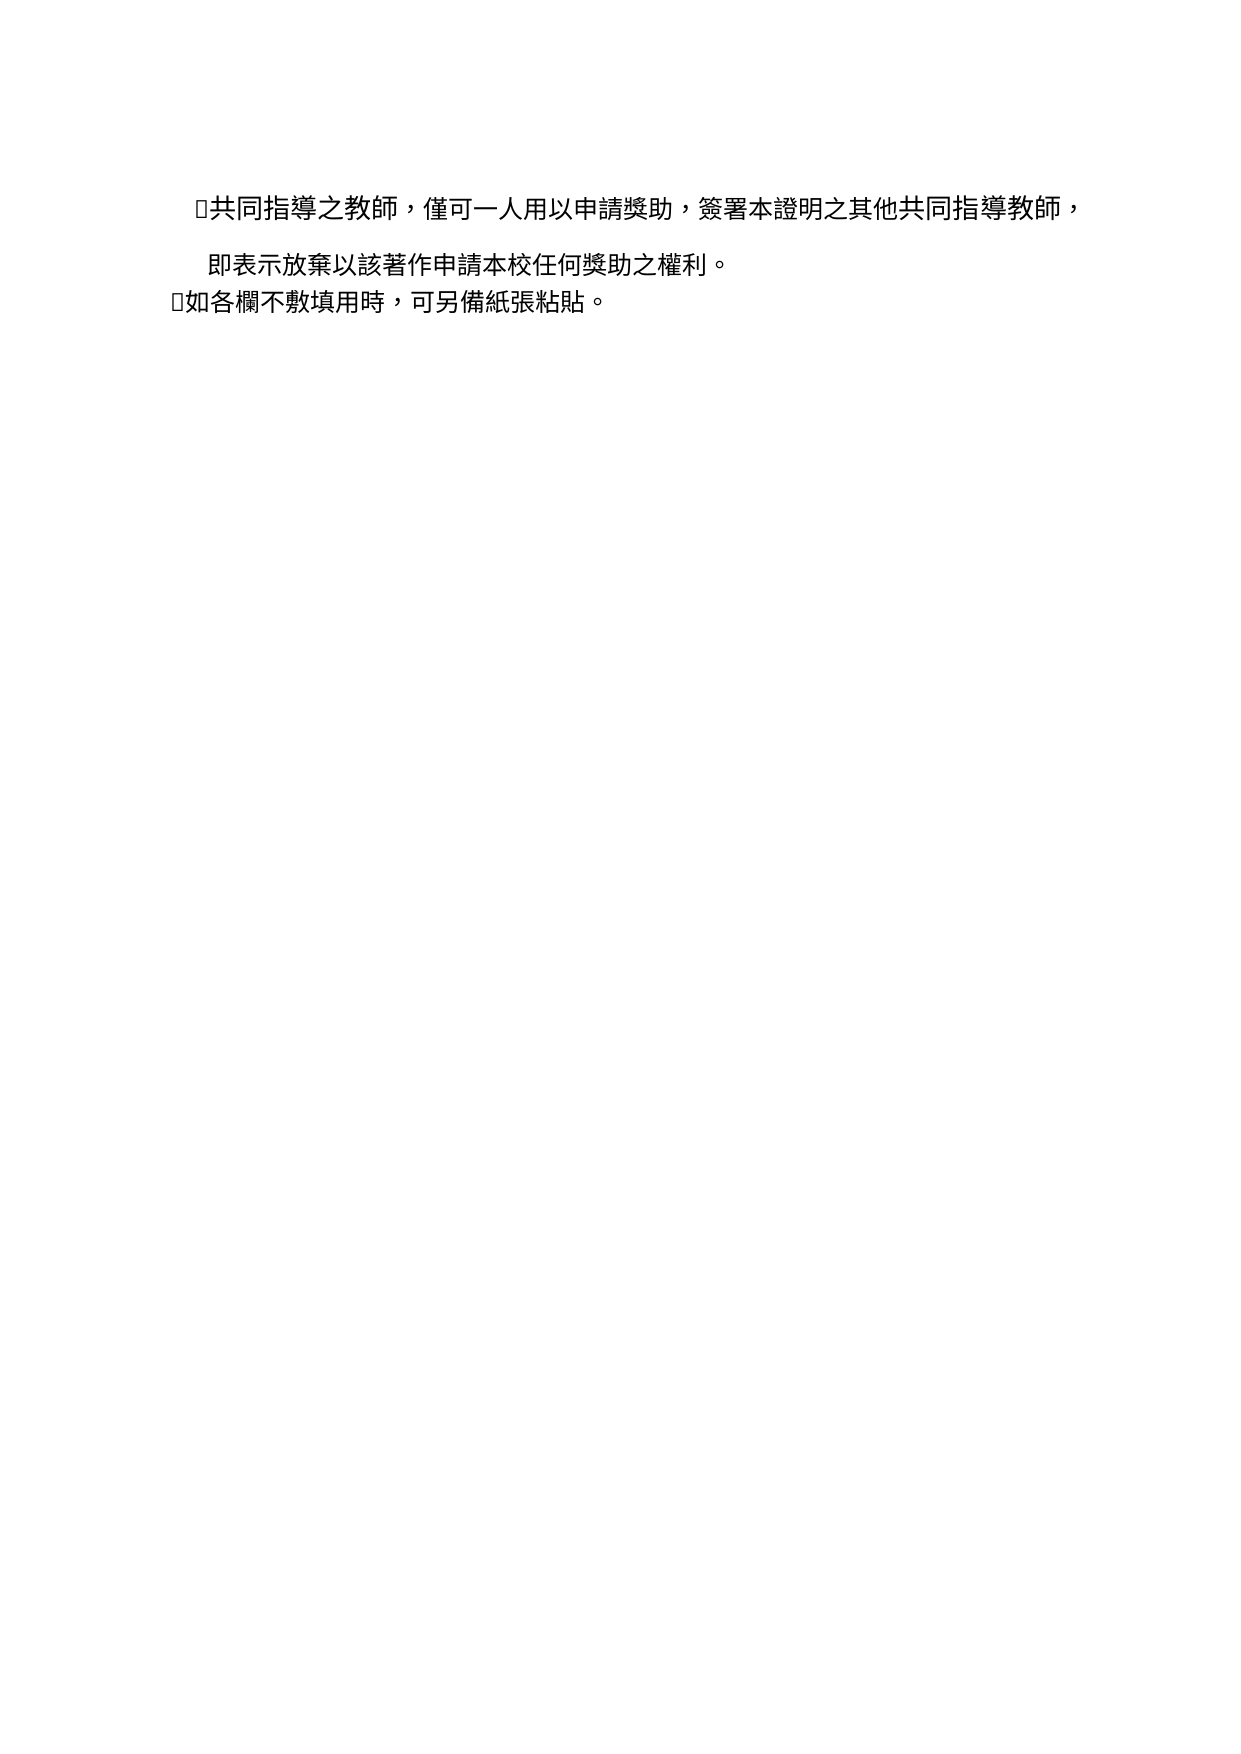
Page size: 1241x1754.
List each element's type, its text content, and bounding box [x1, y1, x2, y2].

text 共同指導之教師，僅可一人用以申請獎助，簽署本證明之其他共同指導教師，即表示放棄以該著作申請本校任何獎助之權利。 [194, 163, 1109, 276]
text 如各欄不敷填用時，可另備紙張粘貼。 [94, 276, 1109, 313]
